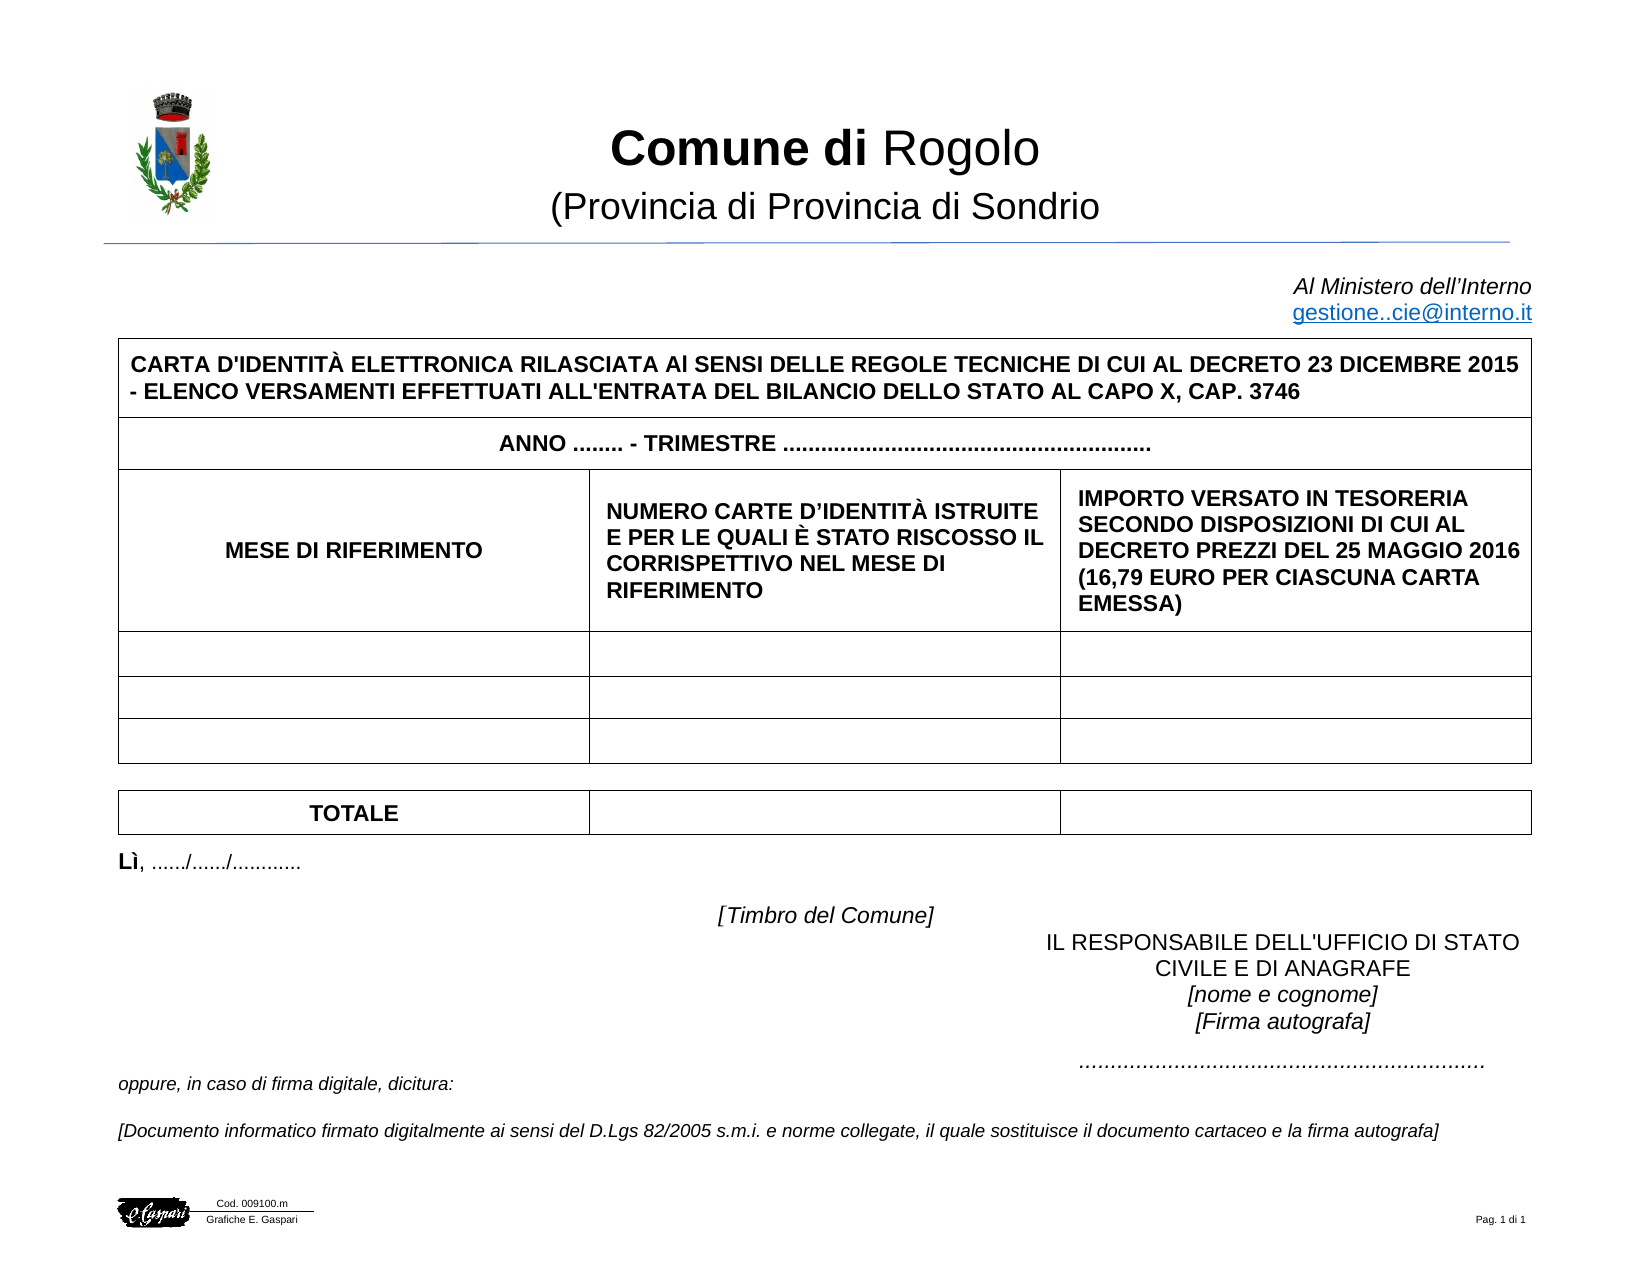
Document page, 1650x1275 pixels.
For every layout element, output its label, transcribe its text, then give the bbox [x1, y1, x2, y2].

text [nome e cognome] [118, 981, 1532, 1008]
picture [122, 176, 224, 184]
text gestione..cie@interno.it [118, 299, 1532, 325]
text oppure, in caso di firma digitale, dicitura: [118, 1073, 1532, 1094]
table_header CARTA D'IDENTITÀ ELETTRONICA RILASCIATA Al SENSI DELLE REGOLE TECNICHE DI CUI AL DECRETO 23 DICEMBRE 2015 - ELENCO VERSAMENTI EFFETTUATI ALL'ENTRATA DEL BILANCIO DELLO STATO AL CAPO X, CAP. 3746 [119, 339, 1531, 417]
table_cell ANNO ........ - TRIMESTRE .......................................................... [119, 418, 1531, 469]
text CIVILE E DI ANAGRAFE [118, 955, 1532, 981]
table_cell [590, 677, 1060, 718]
text Al Ministero dell’Interno [118, 273, 1532, 299]
table_cell [1061, 677, 1531, 718]
table_cell [1061, 719, 1531, 762]
table_cell [1061, 791, 1531, 834]
table_cell [119, 632, 589, 676]
table_cell [119, 719, 589, 762]
text Lì, ....../....../............ [118, 848, 1532, 874]
table_cell [119, 677, 589, 718]
picture [122, 87, 224, 118]
table_cell [590, 719, 1060, 762]
table_cell NUMERO CARTE D’IDENTITÀ ISTRUITE E PER LE QUALI È STATO RISCOSSO IL CORRISPETTIVO NEL MESE DI RIFERIMENTO [590, 470, 1060, 631]
text [Documento informatico firmato digitalmente ai sensi del D.Lgs 82/2005 s.m.i. e norme collegate, il quale sostituisce il documento cartaceo e la firma autografa] [118, 1119, 1532, 1141]
text Comune di Rogolo [118, 118, 1532, 176]
table_cell MESE DI RIFERIMENTO [119, 470, 589, 631]
table_cell [590, 791, 1060, 834]
table_cell [589, 764, 1061, 790]
table_cell TOTALE [119, 791, 589, 834]
table_cell [590, 632, 1060, 676]
text ................................................................ [118, 1047, 1532, 1073]
text [Timbro del Comune] [118, 900, 1532, 929]
table_cell [118, 764, 589, 790]
table_cell IMPORTO VERSATO IN TESORERIA SECONDO DISPOSIZIONI DI CUI AL DECRETO PREZZI DEL 25 MAGGIO 2016 (16,79 EURO PER CIASCUNA CARTA EMESSA) [1061, 470, 1531, 631]
picture [116, 1196, 190, 1228]
text IL RESPONSABILE DELL'UFFICIO DI STATO [118, 929, 1532, 955]
text (Provincia di Provincia di Sondrio [118, 184, 1532, 227]
table_cell [1061, 632, 1531, 676]
table_cell [1061, 764, 1532, 790]
text [Firma autografa] [118, 1008, 1532, 1034]
